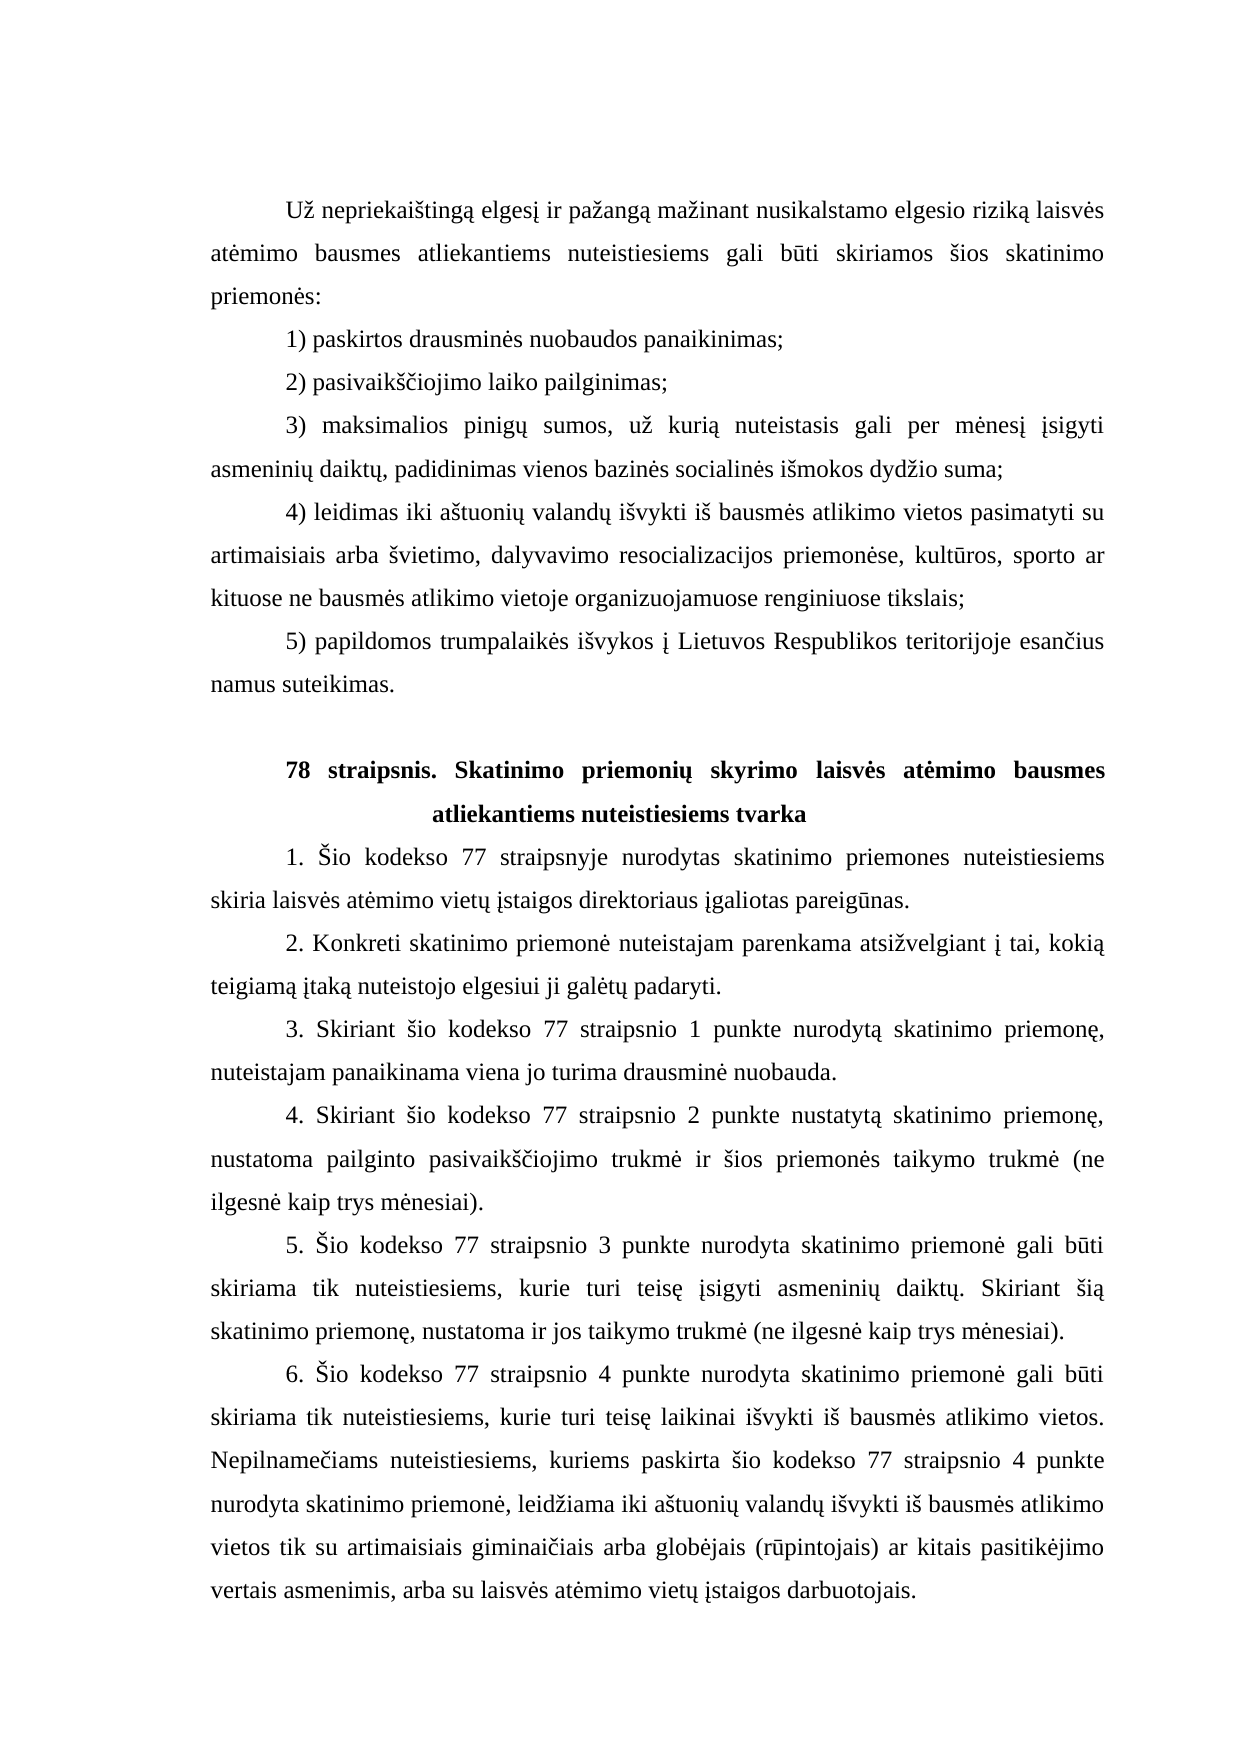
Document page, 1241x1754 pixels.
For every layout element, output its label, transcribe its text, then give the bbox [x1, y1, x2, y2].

text 5. Šio kodekso 77 straipsnio 3 punkte nurodyta skatinimo priemonė gali būti skiriama tik nuteistiesiems, kurie turi teisę įsigyti asmeninių daiktų. Skiriant šią skatinimo priemonę, nustatoma ir jos taikymo trukmė (ne ilgesnė kaip trys mėnesiai). [210, 1230, 1105, 1345]
text 78 straipsnis. Skatinimo priemonių skyrimo laisvės atėmimo bausmes atliekantiems nuteistiesiems tvarka [285, 756, 1105, 827]
text 3. Skiriant šio kodekso 77 straipsnio 1 punkte nurodytą skatinimo priemonę, nuteistajam panaikinama viena jo turima drausminė nuobauda. [210, 1014, 1105, 1086]
text 1) paskirtos drausminės nuobaudos panaikinimas; [210, 324, 1105, 353]
text 3) maksimalios pinigų sumos, už kurią nuteistasis gali per mėnesį įsigyti asmeninių daiktų, padidinimas vienos bazinės socialinės išmokos dydžio suma; [210, 411, 1105, 482]
text 2) pasivaikščiojimo laiko pailginimas; [210, 367, 1105, 396]
text 6. Šio kodekso 77 straipsnio 4 punkte nurodyta skatinimo priemonė gali būti skiriama tik nuteistiesiems, kurie turi teisę laikinai išvykti iš bausmės atlikimo vietos. Nepilnamečiams nuteistiesiems, kuriems paskirta šio kodekso 77 straipsnio 4 punkte nurodyta skatinimo priemonė, leidžiama iki aštuonių valandų išvykti iš bausmės atlikimo vietos tik su artimaisiais giminaičiais arba globėjais (rūpintojais) ar kitais pasitikėjimo vertais asmenimis, arba su laisvės atėmimo vietų įstaigos darbuotojais. [210, 1359, 1105, 1604]
text 4. Skiriant šio kodekso 77 straipsnio 2 punkte nustatytą skatinimo priemonę, nustatoma pailginto pasivaikščiojimo trukmė ir šios priemonės taikymo trukmė (ne ilgesnė kaip trys mėnesiai). [210, 1101, 1105, 1216]
text 1. Šio kodekso 77 straipsnyje nurodytas skatinimo priemones nuteistiesiems skiria laisvės atėmimo vietų įstaigos direktoriaus įgaliotas pareigūnas. [210, 842, 1105, 914]
text 5) papildomos trumpalaikės išvykos į Lietuvos Respublikos teritorijoje esančius namus suteikimas. [210, 626, 1105, 698]
text Už nepriekaištingą elgesį ir pažangą mažinant nusikalstamo elgesio riziką laisvės atėmimo bausmes atliekantiems nuteistiesiems gali būti skiriamos šios skatinimo priemonės: [210, 195, 1105, 310]
text 2. Konkreti skatinimo priemonė nuteistajam parenkama atsižvelgiant į tai, kokią teigiamą įtaką nuteistojo elgesiui ji galėtų padaryti. [210, 928, 1105, 1000]
text 4) leidimas iki aštuonių valandų išvykti iš bausmės atlikimo vietos pasimatyti su artimaisiais arba švietimo, dalyvavimo resocializacijos priemonėse, kultūros, sporto ar kituose ne bausmės atlikimo vietoje organizuojamuose renginiuose tikslais; [210, 497, 1105, 612]
